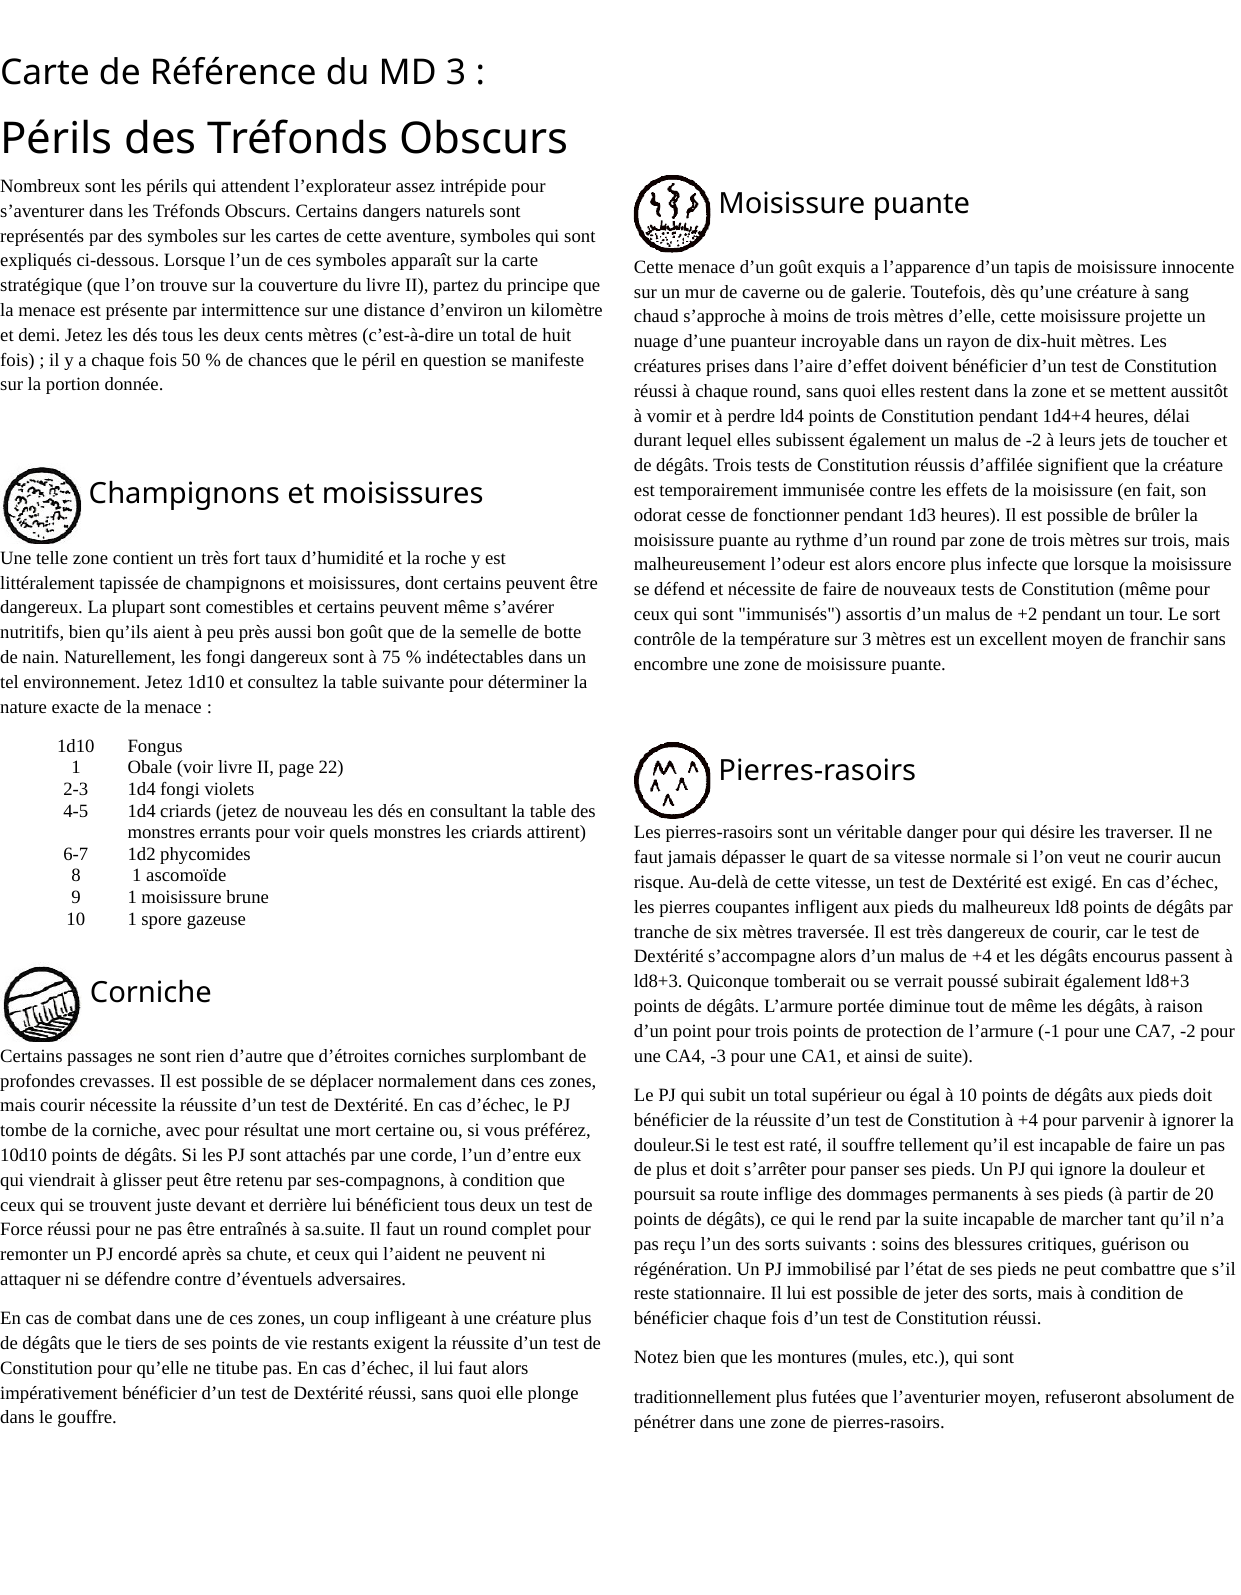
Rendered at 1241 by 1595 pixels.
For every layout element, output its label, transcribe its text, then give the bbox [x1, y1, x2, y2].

picture [633, 742, 711, 819]
table_cell 1 moisissure brune [127, 886, 604, 907]
subtitle Pierres-rasoirs [711, 743, 1238, 818]
text Nombreux sont les périls qui attendent l’explorateur assez intrépide pour s’aventurer dans les Tréfonds Obscurs. Certains dangers naturels sont représentés par des symboles sur les cartes de cette aventure, symboles qui sont expliqués ci-dessous. Lorsque l’un de ces symboles apparaît sur la carte stratégique (que l’on trouve sur la couverture du livre II), partez du principe que la menace est présente par intermittence sur une distance d’environ un kilomètre et demi. Jetez les dés tous les deux cents mètres (c’est-à-dire un total de huit fois) ; il y a chaque fois 50 % de chances que le péril en question se manifeste sur la portion donnée. [0, 175, 604, 395]
text Une telle zone contient un très fort taux d’humidité et la roche y est littéralement tapissée de champignons et moisissures, dont certains peuvent être dangereux. La plupart sont comestibles et certains peuvent même s’avérer nutritifs, bien qu’ils aient à peu près aussi bon goût que de la semelle de botte de nain. Naturellement, les fongi dangereux sont à 75 % indétectables dans un tel environnement. Jetez 1d10 et consultez la table suivante pour déterminer la nature exacte de la menace : [0, 547, 604, 717]
table_cell 1d4 criards (jetez de nouveau les dés en consultant la table des monstres errants pour voir quels monstres les criards attirent) [127, 800, 604, 843]
table_cell 10 [24, 908, 127, 929]
table_cell 2-3 [24, 778, 127, 799]
text Notez bien que les montures (mules, etc.), qui sont [634, 1346, 1238, 1368]
table_cell 4-5 [24, 800, 127, 843]
table_header Fongus [127, 735, 604, 756]
text Les pierres-rasoirs sont un véritable danger pour qui désire les traverser. Il ne faut jamais dépasser le quart de sa vitesse normale si l’on veut ne courir aucun risque. Au-delà de cette vitesse, un test de Dextérité est exigé. En cas d’échec, les pierres coupantes infligent aux pieds du malheureux ld8 points de dégâts par tranche de six mètres traversée. Il est très dangereux de courir, car le test de Dextérité s’accompagne alors d’un malus de +4 et les dégâts encourus passent à ld8+3. Quiconque tomberait ou se verrait poussé subirait également ld8+3 points de dégâts. L’armure portée diminue tout de même les dégâts, à raison d’un point pour trois points de protection de l’armure (-1 pour une CA7, -2 pour une CA4, -3 pour une CA1, et ainsi de suite). [634, 821, 1238, 1066]
table_cell 1 [24, 756, 127, 778]
table_cell 1 ascomoïde [127, 864, 604, 886]
text Certains passages ne sont rien d’autre que d’étroites corniches surplombant de profondes crevasses. Il est possible de se déplacer normalement dans ces zones, mais courir nécessite la réussite d’un test de Dextérité. En cas d’échec, le PJ tombe de la corniche, avec pour résultat une mort certaine ou, si vous préférez, 10d10 points de dégâts. Si les PJ sont attachés par une corde, l’un d’entre eux qui viendrait à glisser peut être retenu par ses-compagnons, à condition que ceux qui se trouvent juste devant et derrière lui bénéficient tous deux un test de Force réussi pour ne pas être entraînés à sa.suite. Il faut un round complet pour remonter un PJ encordé après sa chute, et ceux qui l’aident ne peuvent ni attaquer ni se défendre contre d’éventuels adversaires. [0, 1045, 604, 1289]
text Cette menace d’un goût exquis a l’apparence d’un tapis de moisissure innocente sur un mur de caverne ou de galerie. Toutefois, dès qu’une créature à sang chaud s’approche à moins de trois mètres d’elle, cette moisissure projette un nuage d’une puanteur incroyable dans un rayon de dix-huit mètres. Les créatures prises dans l’aire d’effet doivent bénéficier d’un test de Constitution réussi à chaque round, sans quoi elles restent dans la zone et se mettent aussitôt à vomir et à perdre ld4 points de Constitution pendant 1d4+4 heures, délai durant lequel elles subissent également un malus de -2 à leurs jets de toucher et de dégâts. Trois tests de Constitution réussis d’affilée signifient que la créature est temporairement immunisée contre les effets de la moisissure (en fait, son odorat cesse de fonctionner pendant 1d3 heures). Il est possible de brûler la moisissure puante au rythme d’un round par zone de trois mètres sur trois, mais malheureusement l’odeur est alors encore plus infecte que lorsque la moisissure se défend et nécessite de faire de nouveaux tests de Constitution (même pour ceux qui sont "immunisés") assortis d’un malus de +2 pendant un tour. Le sort contrôle de la température sur 3 mètres est un excellent moyen de franchir sans encombre une zone de moisissure puante. [634, 256, 1238, 674]
table_cell 9 [24, 886, 127, 907]
text En cas de combat dans une de ces zones, un coup infligeant à une créature plus de dégâts que le tiers de ses points de vie restants exigent la réussite d’un test de Constitution pour qu’elle ne titube pas. En cas d’échec, il lui faut alors impérativement bénéficier d’un test de Dextérité réussi, sans quoi elle plonge dans le gouffre. [0, 1307, 604, 1428]
table_cell 8 [24, 864, 127, 886]
table_header 1d10 [24, 735, 127, 756]
text traditionnellement plus futées que l’aventurier moyen, refuseront absolument de pénétrer dans une zone de pierres-rasoirs. [634, 1386, 1238, 1432]
subtitle Corniche [82, 962, 604, 1042]
picture [0, 962, 82, 1042]
picture [633, 175, 711, 253]
subtitle Moisissure puante [711, 175, 1238, 253]
table_cell 1 spore gazeuse [127, 908, 604, 929]
subtitle Carte de Référence du MD 3 : [0, 53, 1238, 92]
table_cell 1d4 fongi violets [127, 778, 604, 799]
picture [0, 463, 82, 544]
subtitle Périls des Tréfonds Obscurs [0, 116, 1238, 163]
table_cell 6-7 [24, 843, 127, 864]
table_cell 1d2 phycomides [127, 843, 604, 864]
text Le PJ qui subit un total supérieur ou égal à 10 points de dégâts aux pieds doit bénéficier de la réussite d’un test de Constitution à +4 pour parvenir à ignorer la douleur.Si le test est raté, il souffre tellement qu’il est incapable de faire un pas de plus et doit s’arrêter pour panser ses pieds. Un PJ qui ignore la douleur et poursuit sa route inflige des dommages permanents à ses pieds (à partir de 20 points de dégâts), ce qui le rend par la suite incapable de marcher tant qu’il n’a pas reçu l’un des sorts suivants : soins des blessures critiques, guérison ou régénération. Un PJ immobilisé par l’état de ses pieds ne peut combattre que s’il reste stationnaire. Il lui est possible de jeter des sorts, mais à condition de bénéficier chaque fois d’un test de Constitution réussi. [634, 1084, 1238, 1329]
table_cell Obale (voir livre II, page 22) [127, 756, 604, 778]
subtitle Champignons et moisissures [82, 464, 604, 544]
